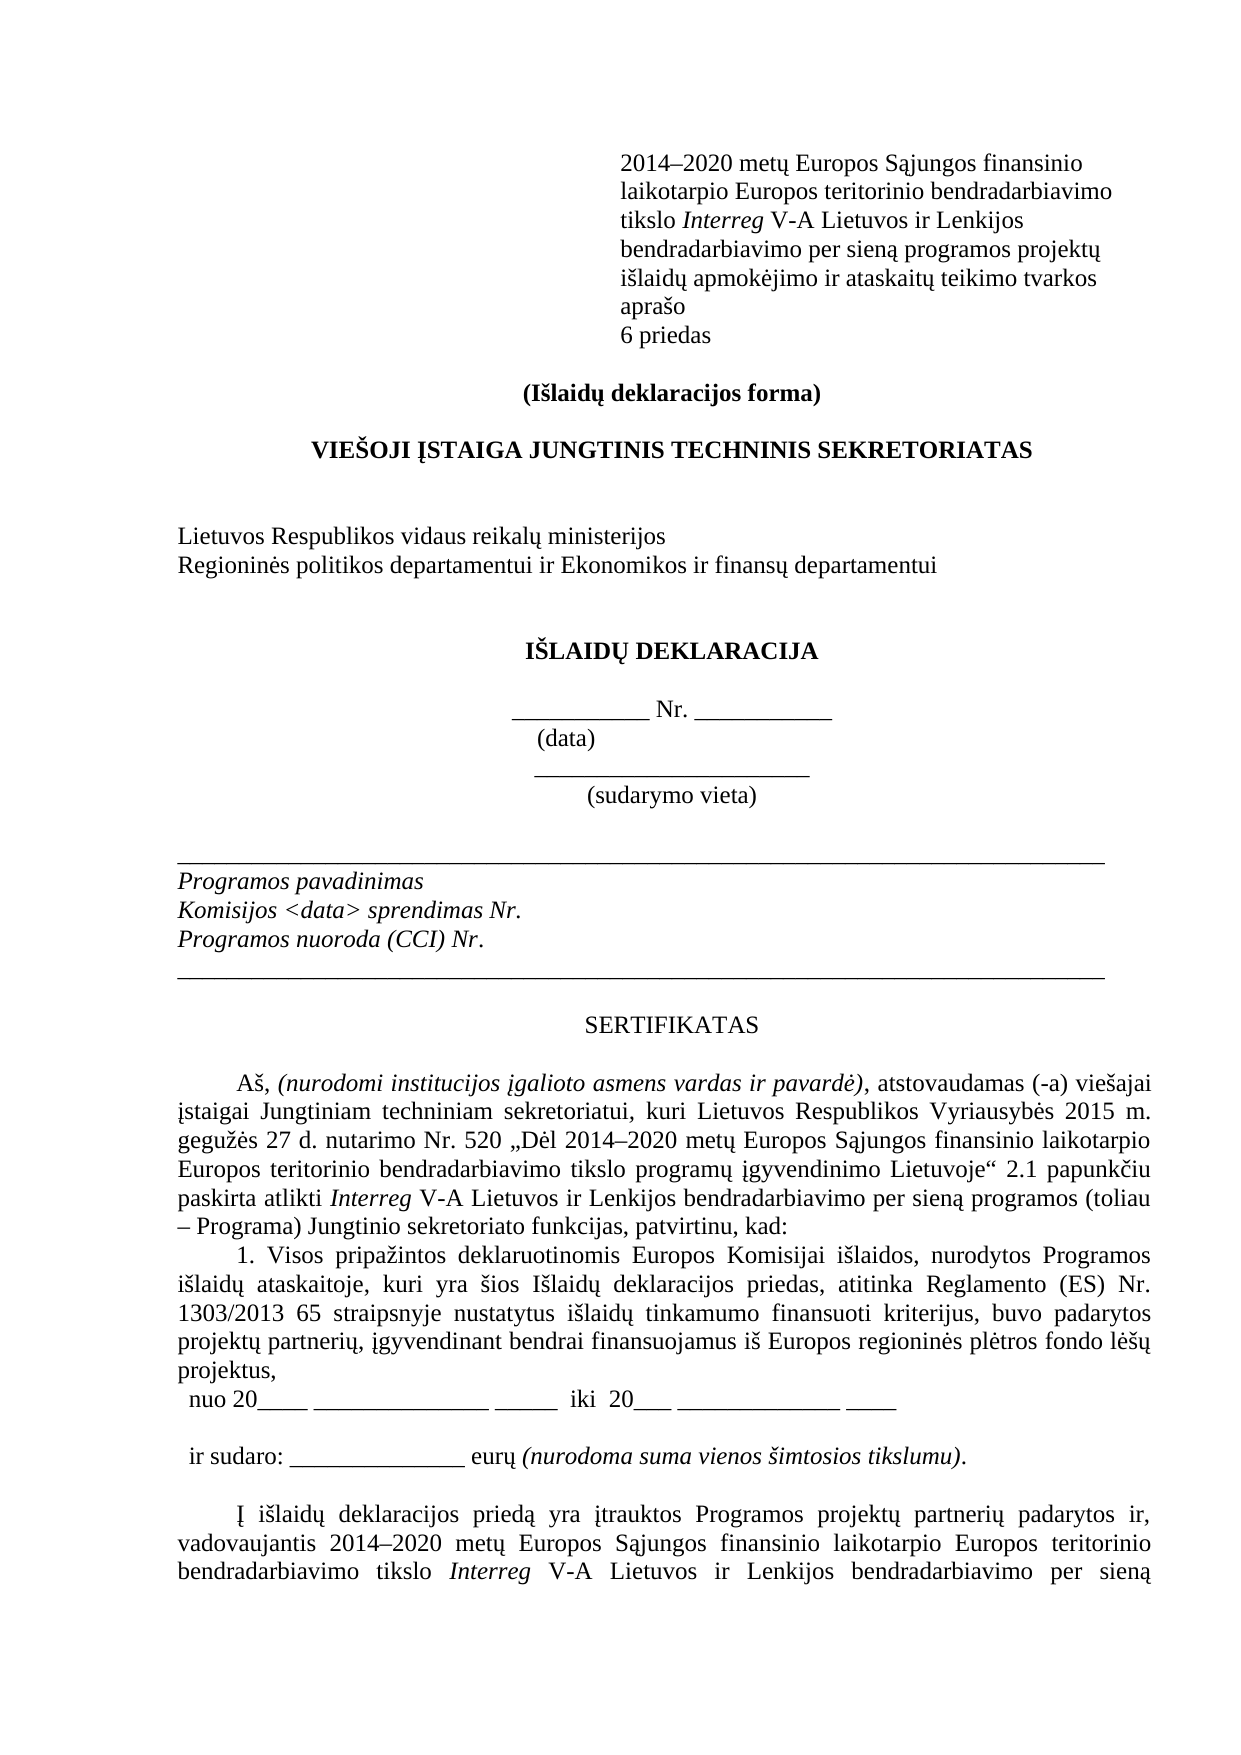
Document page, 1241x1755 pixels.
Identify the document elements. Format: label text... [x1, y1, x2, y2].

text VIEŠOJI ĮSTAIGA JUNGTINIS TECHNINIS SEKRETORIATAS [177, 435, 1167, 464]
text ______________________ [177, 751, 1167, 780]
text (data) [177, 723, 1167, 751]
text Komisijos <data> sprendimas Nr. [177, 895, 1167, 924]
text SERTIFIKATAS [177, 1010, 1167, 1039]
text IŠLAIDŲ DEKLARACIJA [177, 636, 1167, 665]
text 2014–2020 metų Europos Sąjungos finansinio laikotarpio Europos teritorinio bendradarbiavimo tikslo Interreg V-A Lietuvos ir Lenkijos bendradarbiavimo per sieną programos projektų išlaidų apmokėjimo ir ataskaitų teikimo tvarkos aprašo [620, 148, 1167, 320]
text _ [177, 953, 1167, 981]
text Regioninės politikos departamentui ir Ekonomikos ir finansų departamentui [177, 550, 1167, 579]
text Lietuvos Respublikos vidaus reikalų ministerijos [177, 521, 1167, 550]
text (Išlaidų deklaracijos forma) [177, 378, 1167, 406]
text Programos nuoroda (CCI) Nr. [177, 924, 1167, 953]
text Į išlaidų deklaracijos priedą yra įtrauktos Programos projektų partnerių padarytos ir, vadovaujantis 2014–2020 metų Europos Sąjungos finansinio laikotarpio Europos teritorinio bendradarbiavimo tikslo Interreg V-A Lietuvos ir Lenkijos bendradarbiavimo per sieną [177, 1499, 1152, 1585]
text 6 priedas [620, 320, 1167, 349]
text Programos pavadinimas [177, 866, 1167, 895]
text _ [177, 838, 1167, 866]
text Aš, (nurodomi institucijos įgalioto asmens vardas ir pavardė), atstovaudamas (-a) viešajai įstaigai Jungtiniam techniniam sekretoriatui, kuri Lietuvos Respublikos Vyriausybės 2015 m. gegužės 27 d. nutarimo Nr. 520 „Dėl 2014–2020 metų Europos Sąjungos finansinio laikotarpio Europos teritorinio bendradarbiavimo tikslo programų įgyvendinimo Lietuvoje“ 2.1 papunkčiu paskirta atlikti Interreg V-A Lietuvos ir Lenkijos bendradarbiavimo per sieną programos (toliau – Programa) Jungtinio sekretoriato funkcijas, patvirtinu, kad: [177, 1068, 1152, 1240]
text ___________ Nr. ___________ [177, 694, 1167, 723]
text (sudarymo vieta) [177, 780, 1167, 809]
text 1. Visos pripažintos deklaruotinomis Europos Komisijai išlaidos, nurodytos Programos išlaidų ataskaitoje, kuri yra šios Išlaidų deklaracijos priedas, atitinka Reglamento (ES) Nr. 1303/2013 65 straipsnyje nustatytus išlaidų tinkamumo finansuoti kriterijus, buvo padarytos projektų partnerių, įgyvendinant bendrai finansuojamus iš Europos regioninės plėtros fondo lėšų projektus, [177, 1240, 1152, 1384]
table_header nuo 20____ ______________ _____ iki 20___ _____________ ____ ir sudaro: ______________ eurų (nurodoma suma vienos šimtosios tikslumu). [177, 1384, 1145, 1470]
